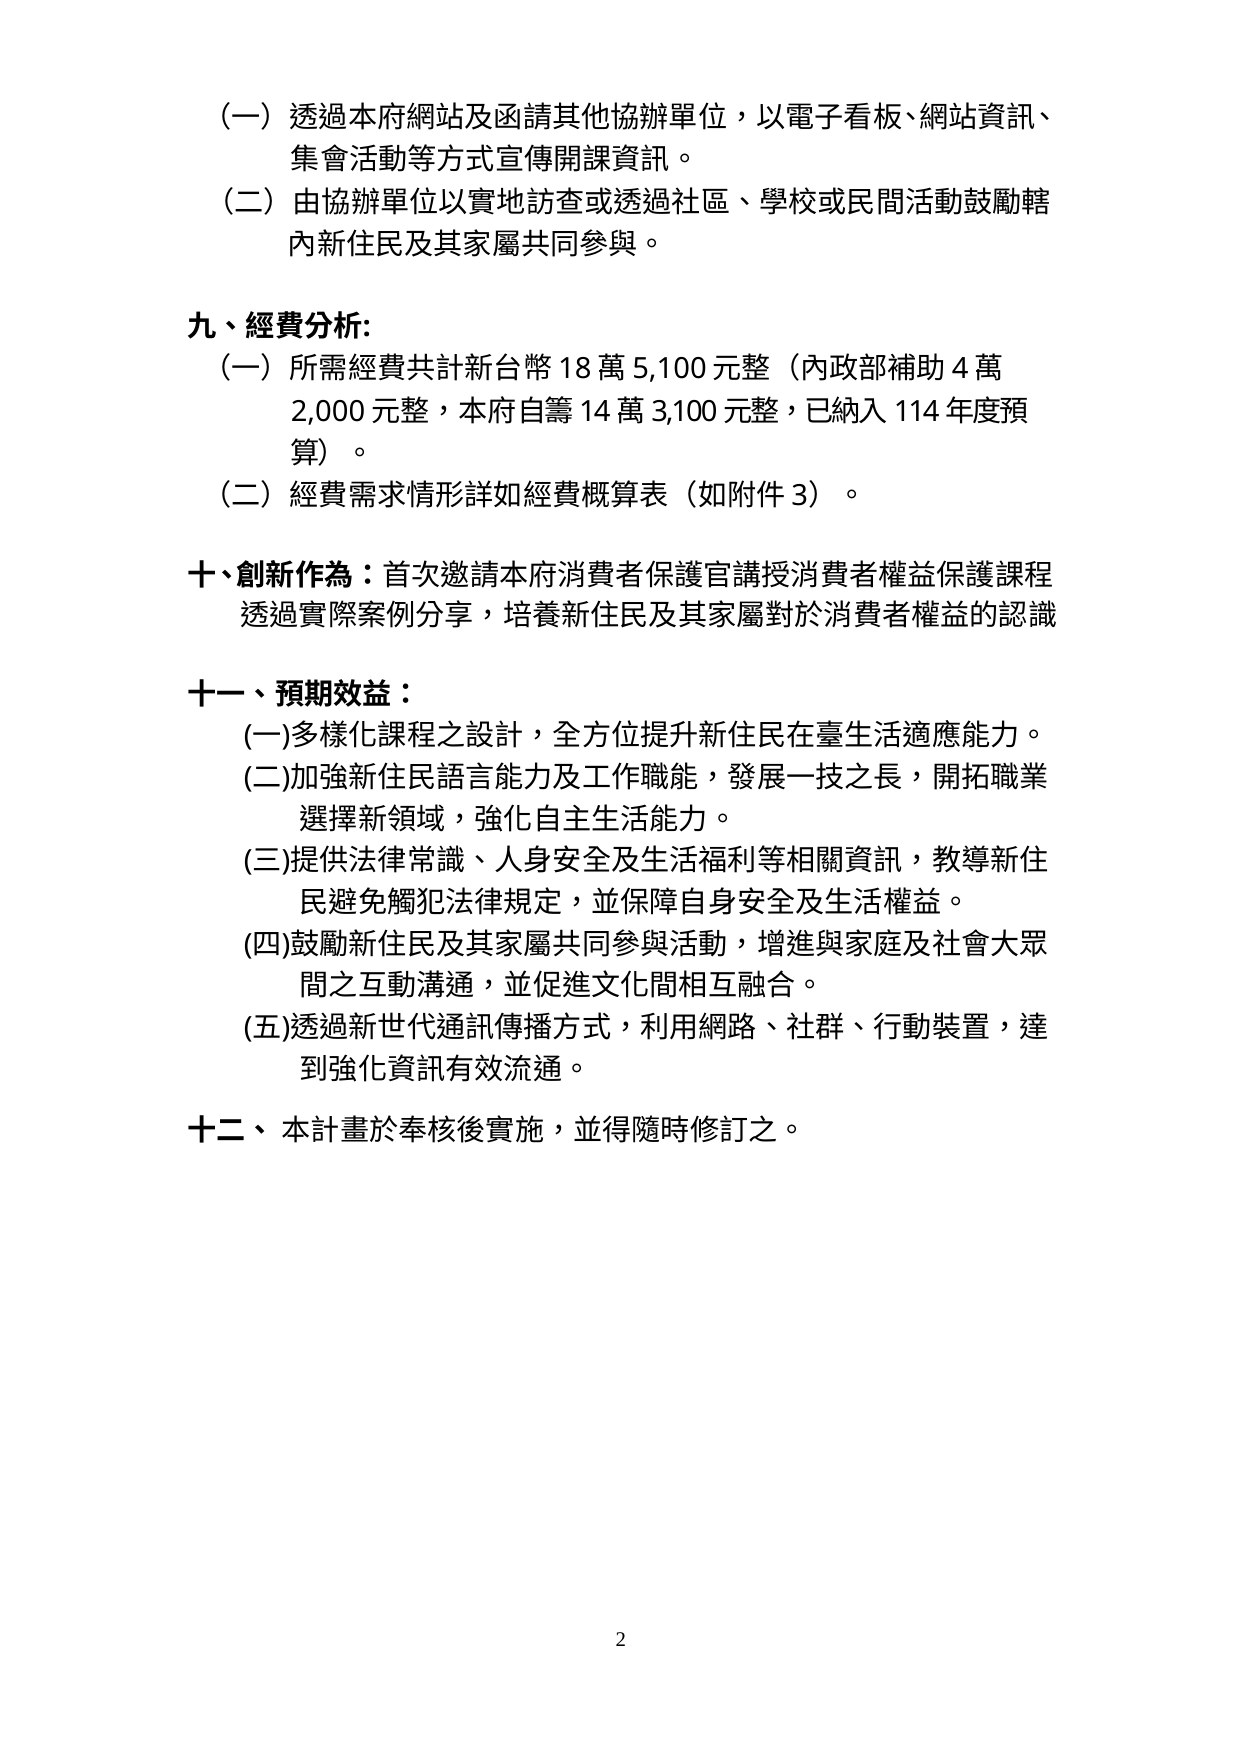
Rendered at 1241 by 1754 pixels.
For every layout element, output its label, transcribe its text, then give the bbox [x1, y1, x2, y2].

text 十、創新作為：首次邀請本府消費者保護官講授消費者權益保護課程，透過實際案例分享，培養新住民及其家屬對於消費者權益的認識。 [187, 554, 1053, 633]
text 十一、預期效益： [187, 673, 1053, 712]
text （一）所需經費共計新台幣18萬5,100元整（內政部補助4萬2,000元整，本府自籌14萬3,100元整，已納入114年度預算）。 [202, 345, 1053, 472]
text (四)鼓勵新住民及其家屬共同參與活動，增進與家庭及社會大眾間之互動溝通，並促進文化間相互融合。 [243, 921, 1053, 1004]
text (五)透過新世代通訊傳播方式，利用網路、社群、行動裝置，達到強化資訊有效流通。 [243, 1004, 1053, 1087]
text （一）透過本府網站及函請其他協辦單位，以電子看板、網站資訊、集會活動等方式宣傳開課資訊。 [202, 94, 1053, 178]
text 九、經費分析: [187, 302, 1053, 345]
text 十二、 本計畫於奉核後實施，並得隨時修訂之。 [187, 1106, 1053, 1148]
text (二)加強新住民語言能力及工作職能，發展一技之長，開拓職業選擇新領域，強化自主生活能力。 [243, 754, 1053, 837]
text (三)提供法律常識、人身安全及生活福利等相關資訊，教導新住民避免觸犯法律規定，並保障自身安全及生活權益。 [243, 837, 1053, 921]
text （二）由協辦單位以實地訪查或透過社區、學校或民間活動鼓勵轄內新住民及其家屬共同參與。 [205, 178, 1053, 263]
text (一)多樣化課程之設計，全方位提升新住民在臺生活適應能力。 [243, 712, 1053, 754]
text （二）經費需求情形詳如經費概算表（如附件3）。 [202, 472, 1053, 514]
